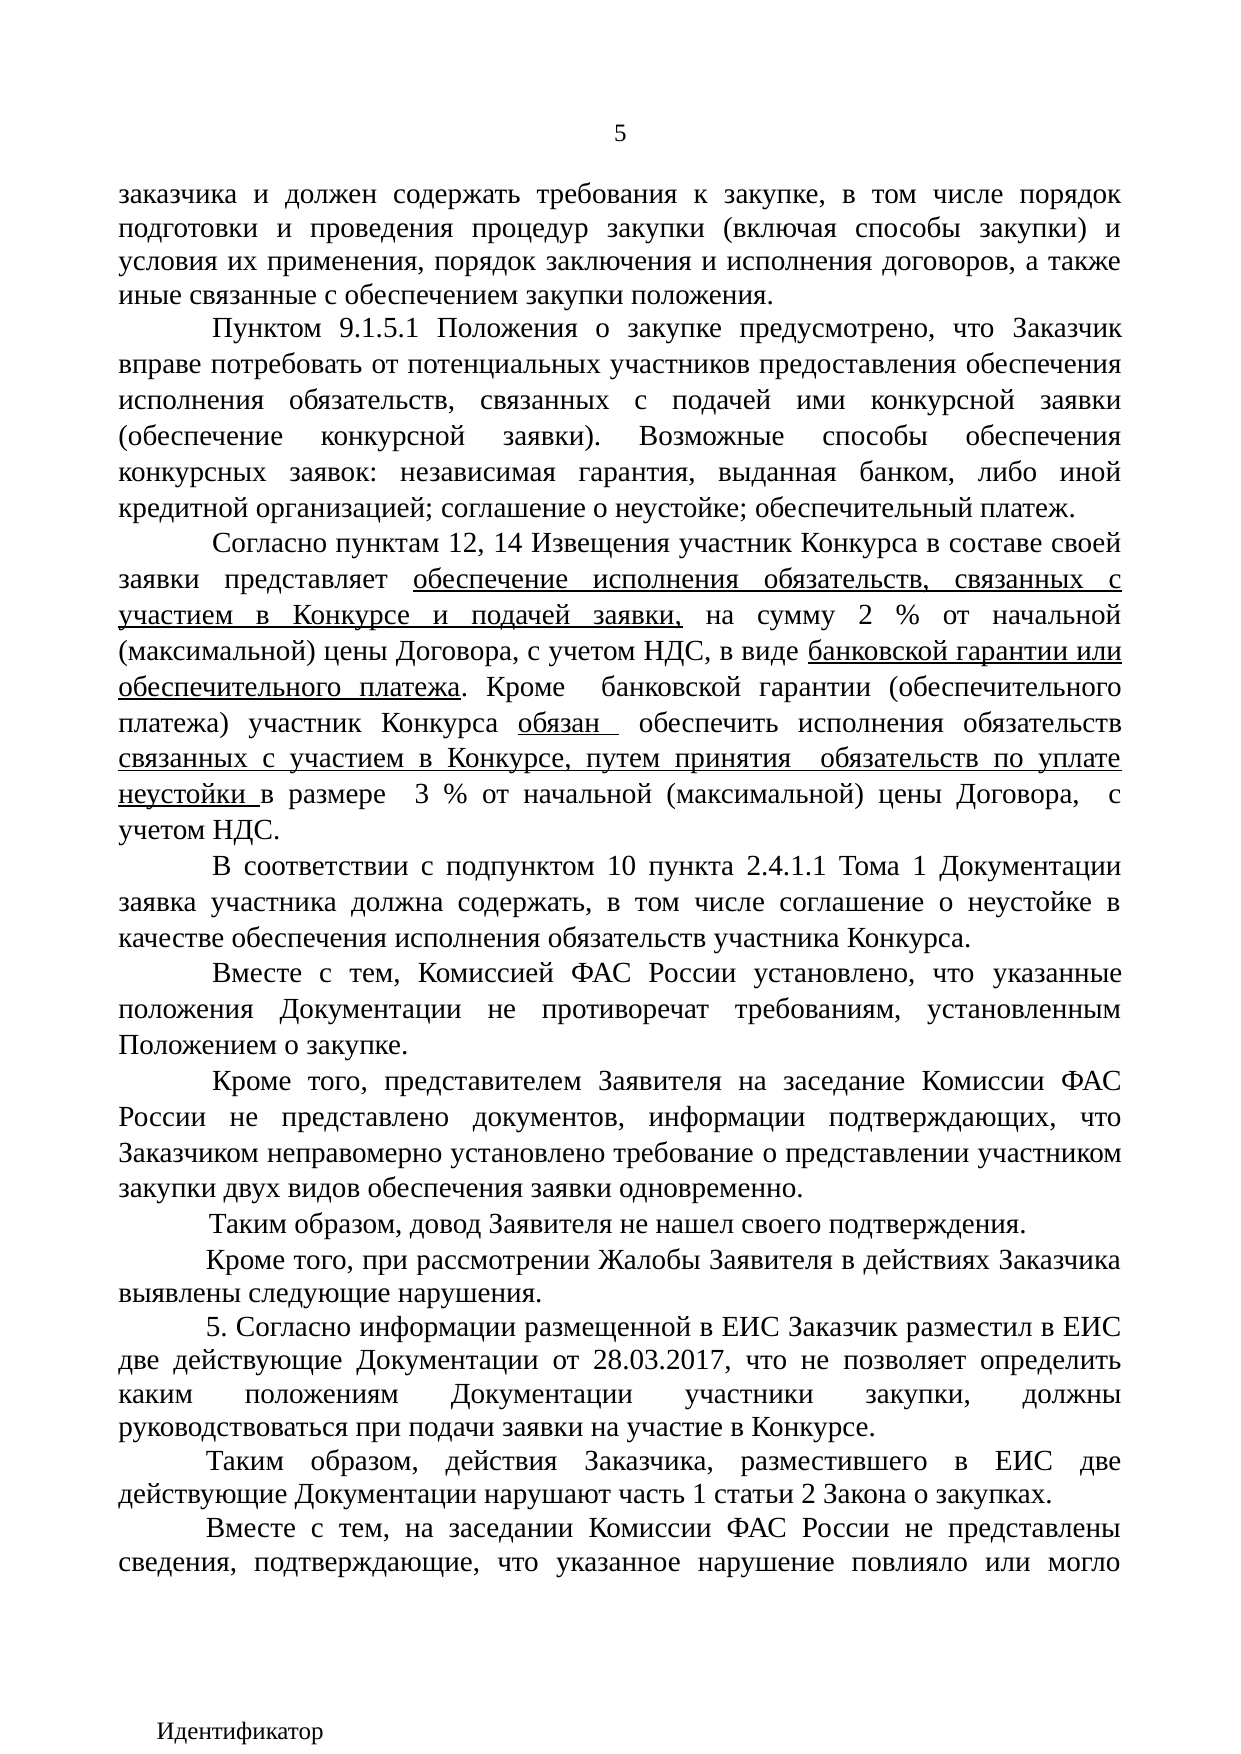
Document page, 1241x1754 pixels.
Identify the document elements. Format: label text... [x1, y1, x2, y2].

text В соответствии с подпунктом 10 пункта 2.4.1.1 Тома 1 Документации заявка участника должна содержать, в том числе соглашение о неустойке в качестве обеспечения исполнения обязательств участника Конкурса. [118, 848, 1122, 953]
text Вместе с тем, на заседании Комиссии ФАС России не представлены сведения, подтверждающие, что указанное нарушение повлияло или могло [118, 1510, 1122, 1577]
text неустойки в размере 3 % от начальной (максимальной) цены Договора, с учетом НДС. [118, 771, 1122, 846]
text Кроме того, представителем Заявителя на заседание Комиссии ФАС России не представлено документов, информации подтверждающих, что Заказчиком неправомерно установлено требование о представлении участником закупки двух видов обеспечения заявки одновременно. [118, 1063, 1122, 1204]
text Таким образом, действия Заказчика, разместившего в ЕИС две действующие Документации нарушают часть 1 статьи 2 Закона о закупках. [118, 1443, 1122, 1510]
text Согласно пунктам 12, 14 Извещения участник Конкурса в составе своей заявки представляет обеспечение исполнения обязательств, связанных с участием в Конкурсе и подачей заявки, на сумму 2 % от начальной (максимальной) цены Договора, с учетом НДС, в виде банковской гарантии или обеспечительного платежа. Кроме банковской гарантии (обеспечительного платежа) участник Конкурса обязан обеспечить исполнения обязательств связанных с участием в Конкурсе, путем принятия обязательств по уплате [118, 526, 1122, 770]
text Таким образом, довод Заявителя не нашел своего подтверждения. [118, 1206, 1122, 1240]
text Вместе с тем, Комиссией ФАС России установлено, что указанные положения Документации не противоречат требованиям, установленным Положением о закупке. [118, 956, 1122, 1061]
text Кроме того, при рассмотрении Жалобы Заявителя в действиях Заказчика выявлены следующие нарушения. [118, 1242, 1122, 1309]
text Пунктом 9.1.5.1 Положения о закупке предусмотрено, что Заказчик вправе потребовать от потенциальных участников предоставления обеспечения исполнения обязательств, связанных с подачей ими конкурсной заявки (обеспечение конкурсной заявки). Возможные способы обеспечения конкурсных заявок: независимая гарантия, выданная банком, либо иной кредитной организацией; соглашение о неустойке; обеспечительный платеж. [118, 311, 1122, 523]
text заказчика и должен содержать требования к закупке, в том числе порядок подготовки и проведения процедур закупки (включая способы закупки) и условия их применения, порядок заключения и исполнения договоров, а также иные связанные с обеспечением закупки положения. [118, 176, 1122, 311]
text 5. Согласно информации размещенной в ЕИС Заказчик разместил в ЕИС две действующие Документации от 28.03.2017, что не позволяет определить каким положениям Документации участники закупки, должны руководствоваться при подачи заявки на участие в Конкурсе. [118, 1309, 1122, 1443]
